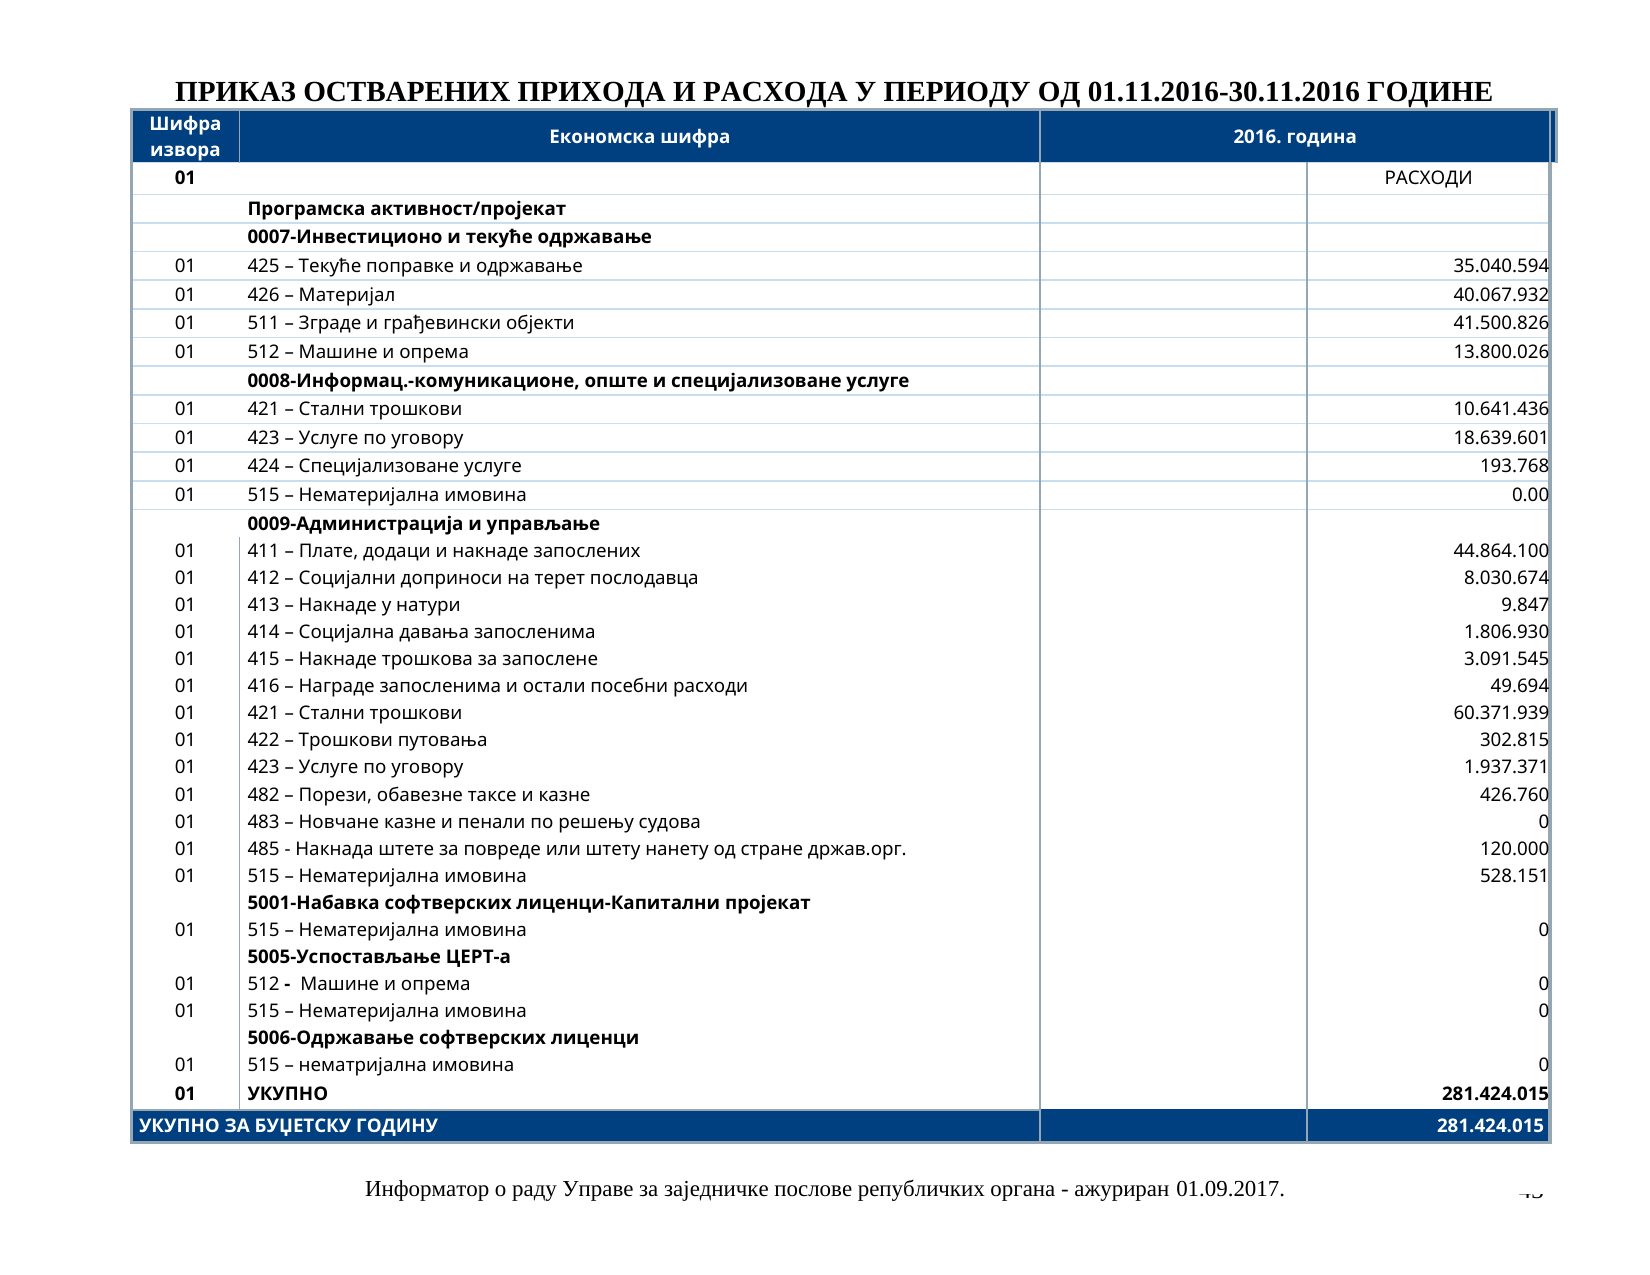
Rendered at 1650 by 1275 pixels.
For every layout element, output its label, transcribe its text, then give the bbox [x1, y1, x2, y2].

table_cell [1552, 916, 1556, 943]
table_cell [1308, 1025, 1548, 1052]
table_cell 511 – Зграде и грађевински објекти [239, 310, 1039, 337]
table_cell 1.937.371 [1308, 754, 1548, 781]
table_cell 01 [133, 1052, 239, 1079]
table_cell 8.030.674 [1308, 564, 1548, 591]
table_cell 411 – Плате, додаци и накнаде запослених [240, 537, 1039, 564]
table_cell 01 [133, 591, 239, 618]
table_cell [1041, 195, 1306, 222]
table_cell 01 [133, 916, 239, 943]
table_cell 40.067.932 [1308, 281, 1548, 308]
table_cell [1041, 971, 1306, 998]
table_cell 5001-Набавка софтверских лиценци-Капитални пројекат [240, 889, 1039, 916]
table_cell 1.806.930 [1308, 619, 1548, 646]
table_cell 01 [133, 338, 239, 365]
table_cell [1552, 673, 1556, 700]
table_cell 01 [133, 862, 239, 889]
table_cell 423 – Услуге по уговору [239, 424, 1039, 451]
table_cell [1552, 862, 1556, 889]
table_cell [133, 195, 239, 222]
table_cell 01 [133, 754, 239, 781]
table_cell 415 – Накнаде трошкова за запослене [240, 646, 1039, 673]
table_cell 35.040.594 [1308, 252, 1548, 279]
table_cell [1041, 808, 1306, 835]
table_cell [1041, 862, 1306, 889]
table_cell [133, 889, 239, 916]
table_cell 528.151 [1308, 862, 1548, 889]
table_cell 49.694 [1308, 673, 1548, 700]
table_cell 414 – Социјална давања запосленима [240, 619, 1039, 646]
table_cell 302.815 [1308, 727, 1548, 754]
table_cell УКУПНО [240, 1079, 1039, 1109]
table_cell [1552, 781, 1556, 808]
table_cell 416 – Награде запосленима и остали посебни расходи [240, 673, 1039, 700]
table_cell [1041, 781, 1306, 808]
table_cell [1041, 482, 1306, 508]
table_cell 13.800.026 [1308, 338, 1548, 365]
table_cell [1041, 564, 1306, 591]
table_cell [1552, 423, 1556, 451]
table_cell 412 – Социјални доприноси на терет послодавца [240, 564, 1039, 591]
table_cell 0008-Информац.-комуникационе, опште и специјализоване услуге [239, 367, 1039, 394]
table_cell 281.424.015 [1308, 1109, 1548, 1141]
table_cell 18.639.601 [1308, 424, 1548, 451]
table_cell 01 [133, 396, 239, 423]
table_cell 426.760 [1308, 781, 1548, 808]
table_cell 44.864.100 [1308, 537, 1548, 564]
table_cell 01 [133, 482, 239, 508]
table_cell 5006-Одржавање софтверских лиценци [240, 1025, 1039, 1052]
table_cell [1552, 591, 1556, 618]
table_cell 421 – Стални трошкови [239, 396, 1039, 423]
table_cell 0007-Инвестиционо и текуће одржавање [239, 224, 1039, 251]
table_cell [1552, 808, 1556, 835]
table_cell 0 [1308, 971, 1548, 998]
table_cell 424 – Специјализоване услуге [239, 453, 1039, 480]
table_header [1551, 111, 1555, 162]
table_header 2016. година [1041, 111, 1549, 162]
table_cell 512 - Машине и опрема [240, 971, 1039, 998]
table_cell [1041, 673, 1306, 700]
text ПРИКАЗ ОСТВАРЕНИХ ПРИХОДА И РАСХОДА У ПЕРИОДУ ОД 01.11.2016-30.11.2016 ГОДИНЕ [112, 74, 1556, 107]
table_cell 01 [133, 808, 239, 835]
table_cell [1552, 509, 1556, 537]
table_cell 423 – Услуге по уговору [240, 754, 1039, 781]
table_cell 01 [133, 281, 239, 308]
table_cell 422 – Трошкови путовања [240, 727, 1039, 754]
table_cell [1041, 619, 1306, 646]
table_cell 01 [133, 537, 239, 564]
table_cell 01 [133, 310, 239, 337]
table_cell 413 – Накнаде у натури [240, 591, 1039, 618]
table_cell 515 – Нематеријална имовина [240, 998, 1039, 1025]
table_cell [1552, 754, 1556, 781]
table_cell [1552, 451, 1556, 480]
table_cell 9.847 [1308, 591, 1548, 618]
table_cell [1552, 251, 1556, 279]
table_cell 512 – Машине и опрема [239, 338, 1039, 365]
table_cell 3.091.545 [1308, 646, 1548, 673]
table_cell [1552, 998, 1556, 1025]
table_cell [1041, 998, 1306, 1025]
table_cell [1308, 889, 1548, 916]
table_cell 5005-Успостављање ЦЕРТ-а [240, 944, 1039, 971]
table_cell [1041, 1025, 1306, 1052]
table_cell 01 [133, 700, 239, 727]
table_cell 0009-Администрација и управљање [239, 510, 1039, 537]
table_cell [1041, 700, 1306, 727]
table_cell [1041, 1079, 1306, 1109]
table_cell [1552, 646, 1556, 673]
table_cell [1041, 727, 1306, 754]
table_cell [1552, 163, 1556, 193]
table_cell [239, 163, 1039, 193]
table_cell 485 - Накнада штете за повреде или штету нанету од стране држав.орг. [240, 835, 1039, 862]
table_cell 10.641.436 [1308, 396, 1548, 423]
table_cell [1041, 916, 1306, 943]
table_cell [1041, 310, 1306, 337]
table_cell 0 [1308, 998, 1548, 1025]
table_cell [1552, 1052, 1556, 1079]
table_cell [1552, 222, 1556, 251]
table_cell 01 [133, 1079, 239, 1109]
table_cell 426 – Материјал [239, 281, 1039, 308]
table_cell [1041, 646, 1306, 673]
table_cell 0 [1308, 916, 1548, 943]
table_cell [1041, 1052, 1306, 1079]
table_cell [1552, 889, 1556, 916]
table_cell [1041, 367, 1306, 394]
table_cell 01 [133, 424, 239, 451]
table_cell Програмска активност/пројекат [239, 195, 1039, 222]
table_cell РАСХОДИ [1308, 163, 1548, 193]
table_cell 515 – Нематеријална имовина [239, 482, 1039, 508]
table_cell [1552, 194, 1556, 222]
table_cell 0 [1308, 1052, 1548, 1079]
table_cell [1308, 367, 1548, 394]
table_cell [1552, 337, 1556, 365]
table_header Економска шифра [240, 111, 1039, 162]
table_cell [1308, 944, 1548, 971]
table_cell 01 [133, 727, 239, 754]
table_cell 120.000 [1308, 835, 1548, 862]
table_cell [1552, 564, 1556, 591]
table_cell [1552, 394, 1556, 423]
table_cell 193.768 [1308, 453, 1548, 480]
table_cell [1552, 365, 1556, 394]
table_cell [1552, 971, 1556, 998]
table_cell [1552, 727, 1556, 754]
table_cell [1041, 889, 1306, 916]
table_cell 01 [133, 998, 239, 1025]
table_cell 41.500.826 [1308, 310, 1548, 337]
table_cell 482 – Порези, обавезне таксе и казне [240, 781, 1039, 808]
table_cell 421 – Стални трошкови [240, 700, 1039, 727]
table_cell [1552, 308, 1556, 337]
table_cell [1552, 700, 1556, 727]
table_cell [1041, 424, 1306, 451]
table_cell 515 – Нематеријална имовина [240, 862, 1039, 889]
table_cell УКУПНО ЗА БУЏЕТСКУ ГОДИНУ [133, 1111, 1039, 1141]
table_cell [1041, 591, 1306, 618]
table_header Шифра извора [133, 111, 239, 162]
table_cell [1041, 338, 1306, 365]
table_cell [1308, 224, 1548, 251]
table_cell 515 – нематријална имовина [240, 1052, 1039, 1079]
table_cell [1041, 396, 1306, 423]
table_cell 515 – Нематеријална имовина [240, 916, 1039, 943]
table_cell 60.371.939 [1308, 700, 1548, 727]
table_cell [1308, 195, 1548, 222]
table_cell 425 – Текуће поправке и одржавање [239, 252, 1039, 279]
table_cell [133, 224, 239, 251]
table_cell [133, 510, 239, 537]
table_cell [1552, 537, 1556, 564]
table_cell [1041, 163, 1306, 193]
table_cell 01 [133, 163, 239, 193]
table_cell 01 [133, 835, 239, 862]
table_cell [1041, 510, 1306, 537]
table_cell [1041, 224, 1306, 251]
table_cell 483 – Новчане казне и пенали по решењу судова [240, 808, 1039, 835]
table_cell [1552, 279, 1556, 308]
table_cell [1041, 835, 1306, 862]
table_cell 281.424.015 [1308, 1079, 1548, 1109]
table_cell [133, 367, 239, 394]
table_cell [1552, 1109, 1556, 1141]
table_cell 0 [1308, 808, 1548, 835]
table_cell [1041, 1109, 1306, 1141]
table_cell 0.00 [1308, 482, 1548, 508]
table_cell 01 [133, 971, 239, 998]
table_cell [1041, 944, 1306, 971]
table_cell [1552, 1079, 1556, 1109]
table_cell [1552, 835, 1556, 862]
table_cell 01 [133, 619, 239, 646]
table_cell 01 [133, 453, 239, 480]
table_cell 01 [133, 673, 239, 700]
table_cell 01 [133, 564, 239, 591]
table_cell [1041, 537, 1306, 564]
table_cell [1552, 619, 1556, 646]
table_cell [133, 1025, 239, 1052]
table_cell [1552, 480, 1556, 508]
table_cell [1308, 510, 1548, 537]
table_cell [1041, 281, 1306, 308]
table_cell [133, 944, 239, 971]
table_cell [1041, 453, 1306, 480]
table_cell 01 [133, 646, 239, 673]
table_cell 01 [133, 781, 239, 808]
table_cell [1041, 754, 1306, 781]
table_cell [1041, 252, 1306, 279]
table_cell [1552, 944, 1556, 971]
table_cell [1552, 1025, 1556, 1052]
table_cell 01 [133, 252, 239, 279]
